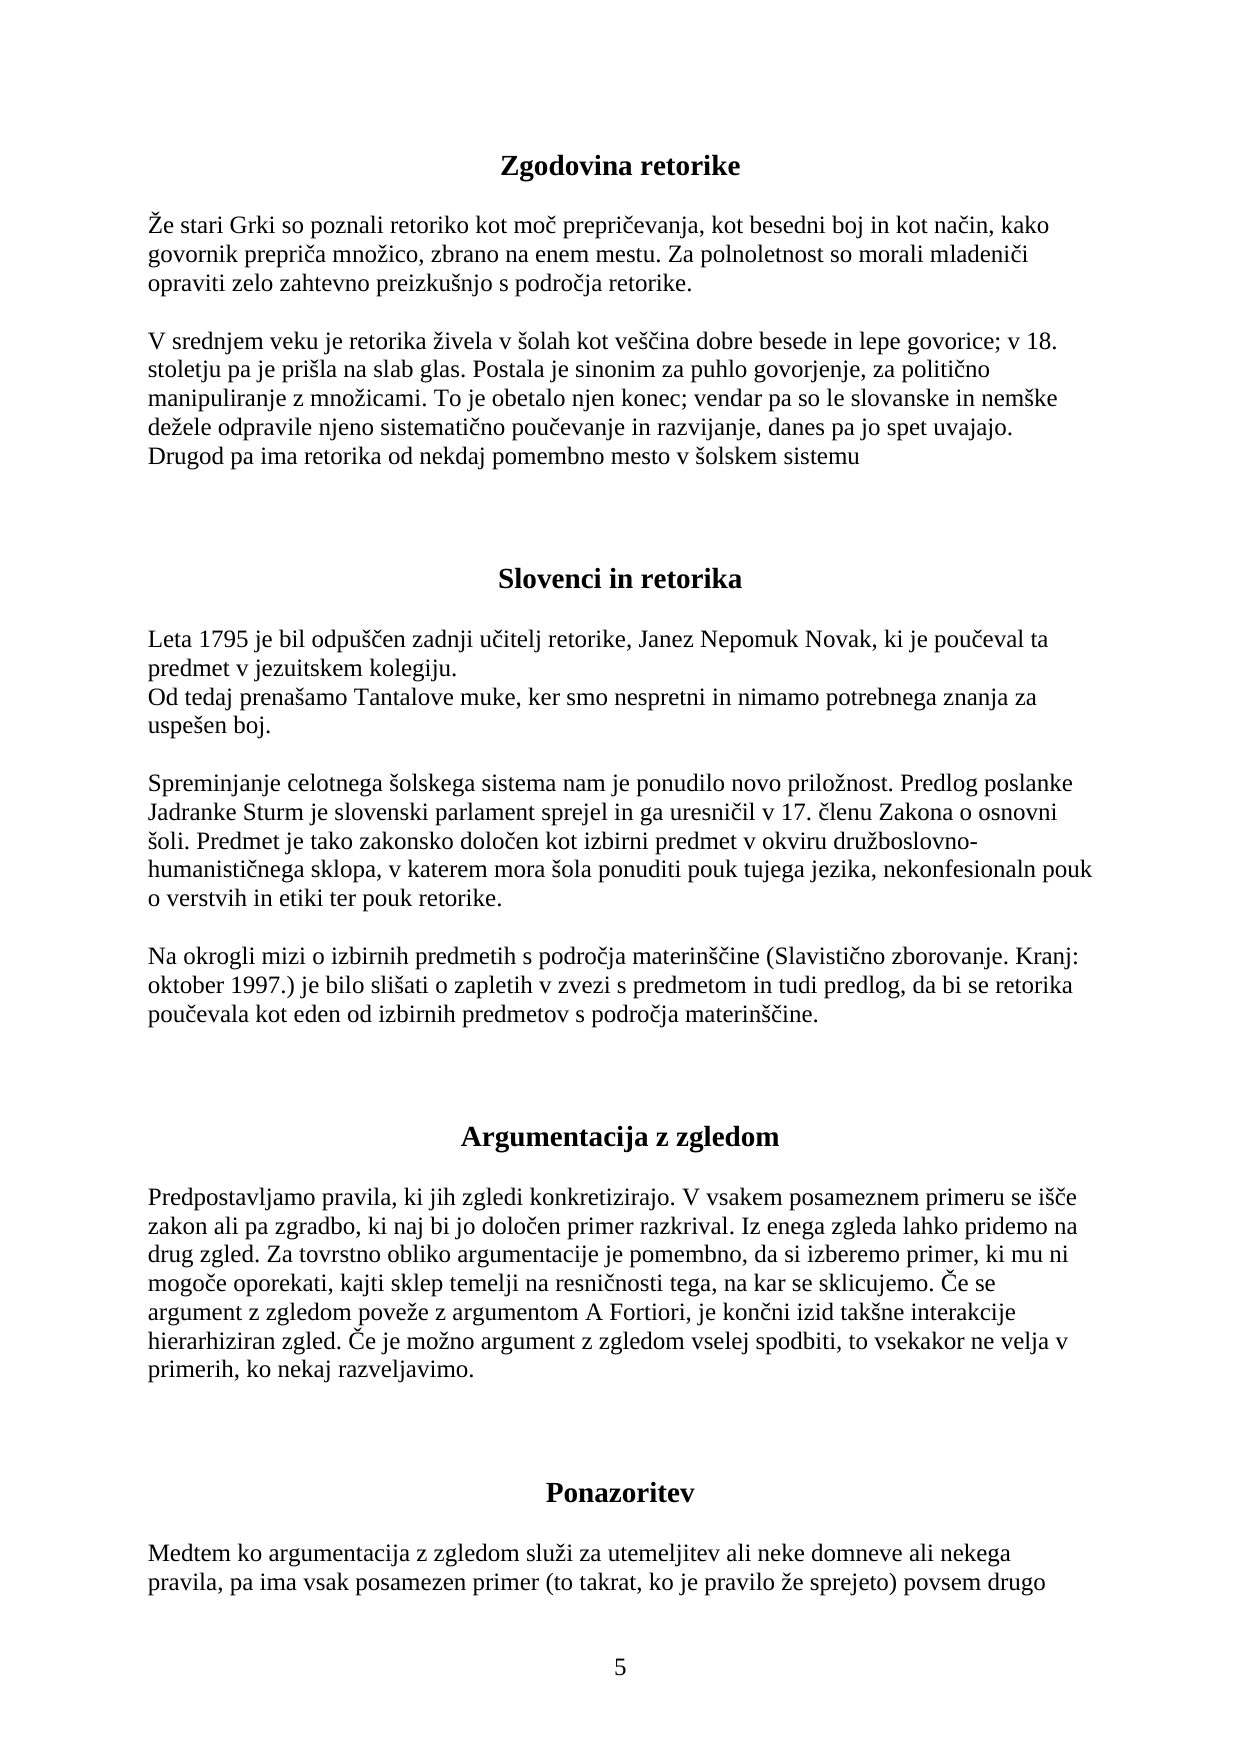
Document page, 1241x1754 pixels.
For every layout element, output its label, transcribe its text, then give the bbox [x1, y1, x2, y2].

text V srednjem veku je retorika živela v šolah kot veščina dobre besede in lepe govorice; v 18. stoletju pa je prišla na slab glas. Postala je sinonim za puhlo govorjenje, za politično manipuliranje z množicami. To je obetalo njen konec; vendar pa so le slovanske in nemške dežele odpravile njeno sistematično poučevanje in razvijanje, danes pa jo spet uvajajo. Drugod pa ima retorika od nekdaj pomembno mesto v šolskem sistemu [148, 326, 1093, 469]
text Leta 1795 je bil odpuščen zadnji učitelj retorike, Janez Nepomuk Novak, ki je poučeval ta predmet v jezuitskem kolegiju. Od tedaj prenašamo Tantalove muke, ker smo nespretni in nimamo potrebnega znanja za uspešen boj. [148, 624, 1093, 739]
text Ponazoritev [148, 1475, 1093, 1509]
text Na okrogli mizi o izbirnih predmetih s področja materinščine (Slavistično zborovanje. Kranj: oktober 1997.) je bilo slišati o zapletih v zvezi s predmetom in tudi predlog, da bi se retorika poučevala kot eden od izbirnih predmetov s področja materinščine. [148, 941, 1093, 1027]
text Argumentacija z zgledom [148, 1119, 1093, 1153]
text Predpostavljamo pravila, ki jih zgledi konkretizirajo. V vsakem posameznem primeru se išče zakon ali pa zgradbo, ki naj bi jo določen primer razkrival. Iz enega zgleda lahko pridemo na drug zgled. Za tovrstno obliko argumentacije je pomembno, da si izberemo primer, ki mu ni mogoče oporekati, kajti sklep temelji na resničnosti tega, na kar se sklicujemo. Če se argument z zgledom poveže z argumentom A Fortiori, je končni izid takšne interakcije hierarhiziran zgled. Če je možno argument z zgledom vselej spodbiti, to vsekakor ne velja v primerih, ko nekaj razveljavimo. [148, 1182, 1093, 1383]
text Spreminjanje celotnega šolskega sistema nam je ponudilo novo priložnost. Predlog poslanke Jadranke Sturm je slovenski parlament sprejel in ga uresničil v 17. členu Zakona o osnovni šoli. Predmet je tako zakonsko določen kot izbirni predmet v okviru družboslovno-humanističnega sklopa, v katerem mora šola ponuditi pouk tujega jezika, nekonfesionaln pouk o verstvih in etiki ter pouk retorike. [148, 768, 1093, 912]
text Slovenci in retorika [148, 561, 1093, 595]
text Že stari Grki so poznali retoriko kot moč prepričevanja, kot besedni boj in kot način, kako govornik prepriča množico, zbrano na enem mestu. Za polnoletnost so morali mladeniči opraviti zelo zahtevno preizkušnjo s področja retorike. [148, 210, 1093, 297]
text Medtem ko argumentacija z zgledom služi za utemeljitev ali neke domneve ali nekega pravila, pa ima vsak posamezen primer (to takrat, ko je pravilo že sprejeto) povsem drugo [148, 1538, 1093, 1595]
text Zgodovina retorike [148, 148, 1093, 181]
